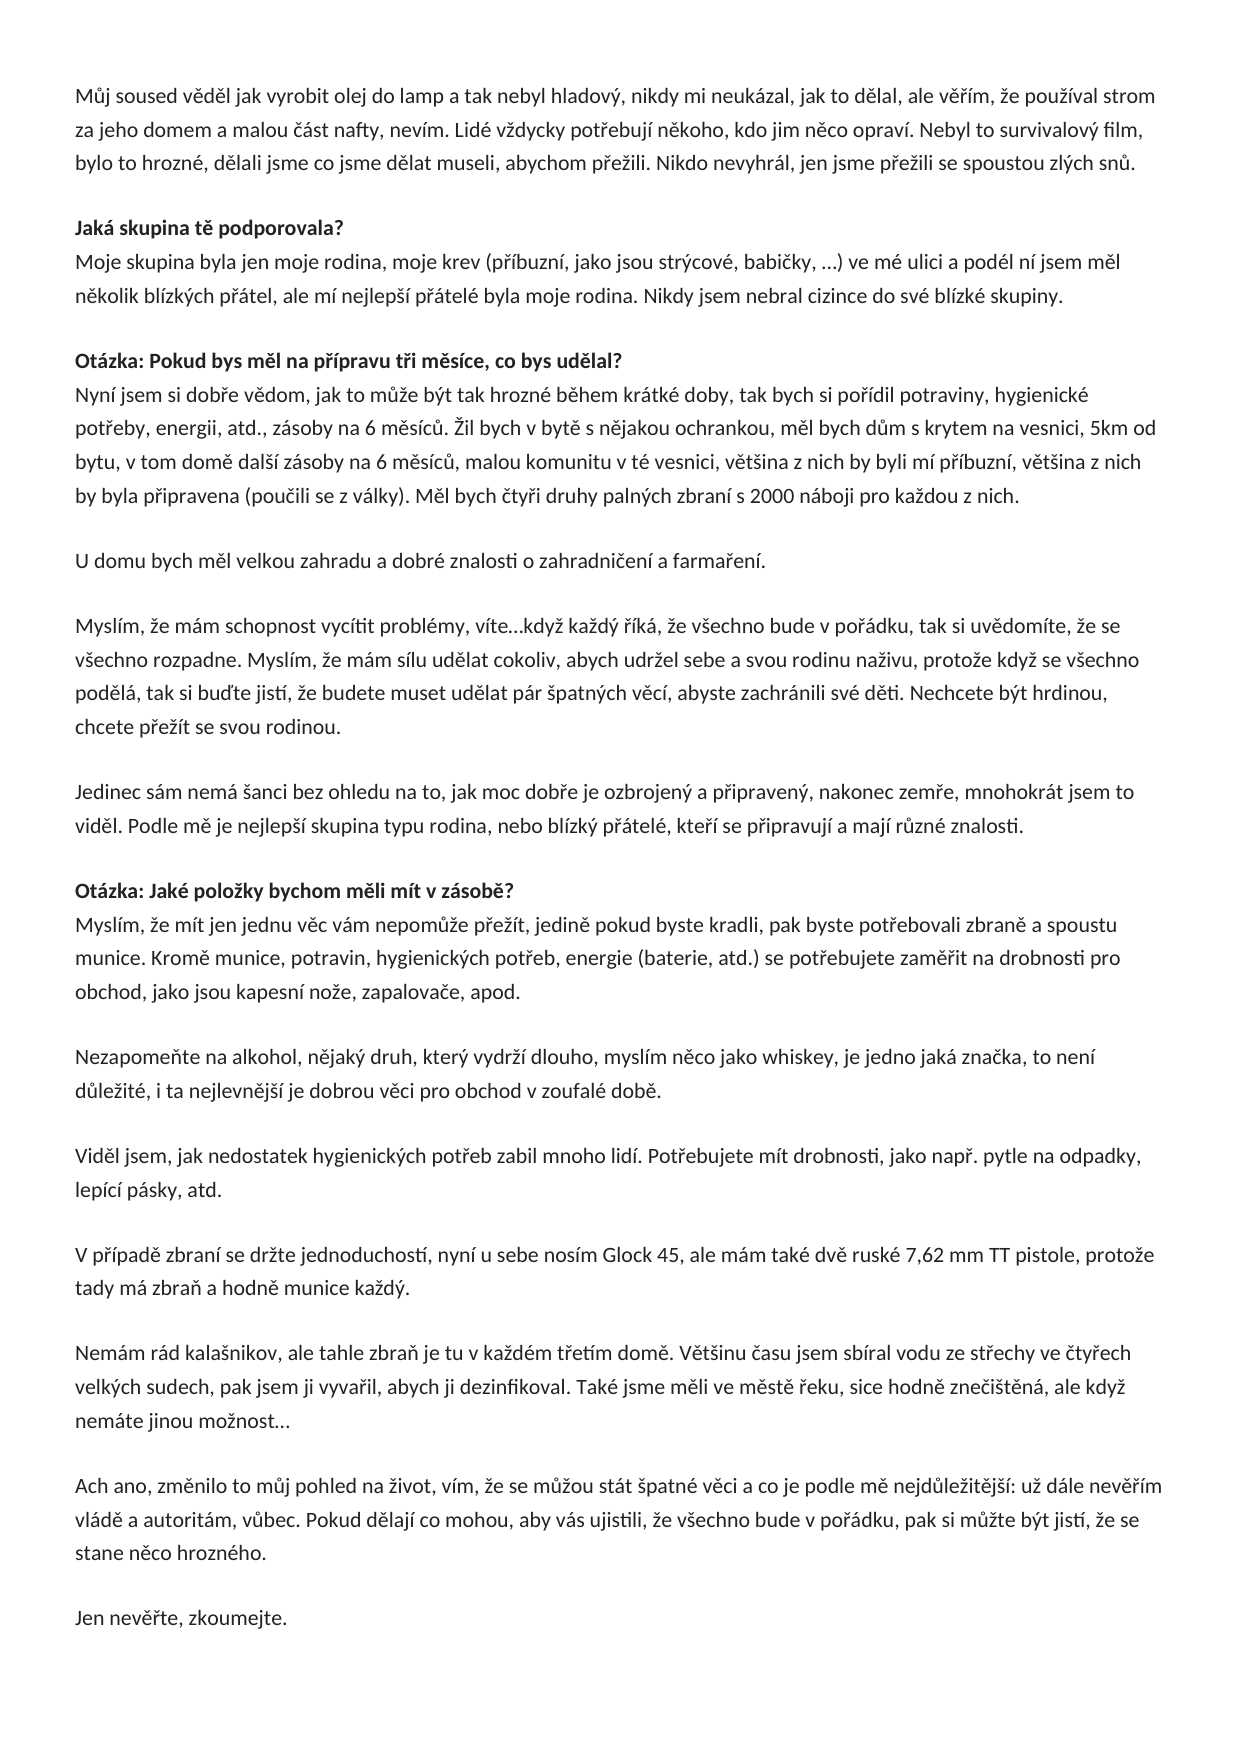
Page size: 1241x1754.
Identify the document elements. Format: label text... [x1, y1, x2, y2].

text Jaká skupina tě podporovala? Moje skupina byla jen moje rodina, moje krev (příbuzní, jako jsou strýcové, babičky, …) ve mé ulici a podél ní jsem měl několik blízkých přátel, ale mí nejlepší přátelé byla moje rodina. Nikdy jsem nebral cizince do své blízké skupiny. [75, 207, 1165, 309]
text Otázka: Pokud bys měl na přípravu tři měsíce, co bys udělal? Nyní jsem si dobře vědom, jak to může být tak hrozné během krátké doby, tak bych si pořídil potraviny, hygienické potřeby, energii, atd., zásoby na 6 měsíců. Žil bych v bytě s nějakou ochrankou, měl bych dům s krytem na vesnici, 5km od bytu, v tom domě další zásoby na 6 měsíců, malou komunitu v té vesnici, většina z nich by byli mí příbuzní, většina z nich by byla připravena (poučili se z války). Měl bych čtyři druhy palných zbraní s 2000 náboji pro každou z nich. [75, 340, 1165, 509]
text Jen nevěřte, zkoumejte. [75, 1597, 1165, 1631]
text Můj soused věděl jak vyrobit olej do lamp a tak nebyl hladový, nikdy mi neukázal, jak to dělal, ale věřím, že používal strom za jeho domem a malou část nafty, nevím. Lidé vždycky potřebují někoho, kdo jim něco opraví. Nebyl to survivalový film, bylo to hrozné, dělali jsme co jsme dělat museli, abychom přežili. Nikdo nevyhrál, jen jsme přežili se spoustou zlých snů. [75, 75, 1165, 176]
text Nemám rád kalašnikov, ale tahle zbraň je tu v každém třetím domě. Většinu času jsem sbíral vodu ze střechy ve čtyřech velkých sudech, pak jsem ji vyvařil, abych ji dezinfikoval. Také jsme měli ve městě řeku, sice hodně znečištěná, ale když nemáte jinou možnost… [75, 1332, 1165, 1434]
text U domu bych měl velkou zahradu a dobré znalosti o zahradničení a farmaření. [75, 540, 1165, 574]
text Viděl jsem, jak nedostatek hygienických potřeb zabil mnoho lidí. Potřebujete mít drobnosti, jako např. pytle na odpadky, lepící pásky, atd. [75, 1135, 1165, 1202]
text Nezapomeňte na alkohol, nějaký druh, který vydrží dlouho, myslím něco jako whiskey, je jedno jaká značka, to není důležité, i ta nejlevnější je dobrou věci pro obchod v zoufalé době. [75, 1036, 1165, 1104]
text Jedinec sám nemá šanci bez ohledu na to, jak moc dobře je ozbrojený a připravený, nakonec zemře, mnohokrát jsem to viděl. Podle mě je nejlepší skupina typu rodina, nebo blízký přátelé, kteří se připravují a mají různé znalosti. [75, 771, 1165, 839]
text Ach ano, změnilo to můj pohled na život, vím, že se můžou stát špatné věci a co je podle mě nejdůležitější: už dále nevěřím vládě a autoritám, vůbec. Pokud dělají co mohou, aby vás ujistili, že všechno bude v pořádku, pak si můžte být jistí, že se stane něco hrozného. [75, 1465, 1165, 1566]
text V případě zbraní se držte jednoduchostí, nyní u sebe nosím Glock 45, ale mám také dvě ruské 7,62 mm TT pistole, protože tady má zbraň a hodně munice každý. [75, 1234, 1165, 1301]
text Otázka: Jaké položky bychom měli mít v zásobě? Myslím, že mít jen jednu věc vám nepomůže přežít, jedině pokud byste kradli, pak byste potřebovali zbraně a spoustu munice. Kromě munice, potravin, hygienických potřeb, energie (baterie, atd.) se potřebujete zaměřit na drobnosti pro obchod, jako jsou kapesní nože, zapalovače, apod. [75, 870, 1165, 1005]
text Myslím, že mám schopnost vycítit problémy, víte…když každý říká, že všechno bude v pořádku, tak si uvědomíte, že se všechno rozpadne. Myslím, že mám sílu udělat cokoliv, abych udržel sebe a svou rodinu naživu, protože když se všechno podělá, tak si buďte jistí, že budete muset udělat pár špatných věcí, abyste zachránili své děti. Nechcete být hrdinou, chcete přežít se svou rodinou. [75, 605, 1165, 740]
